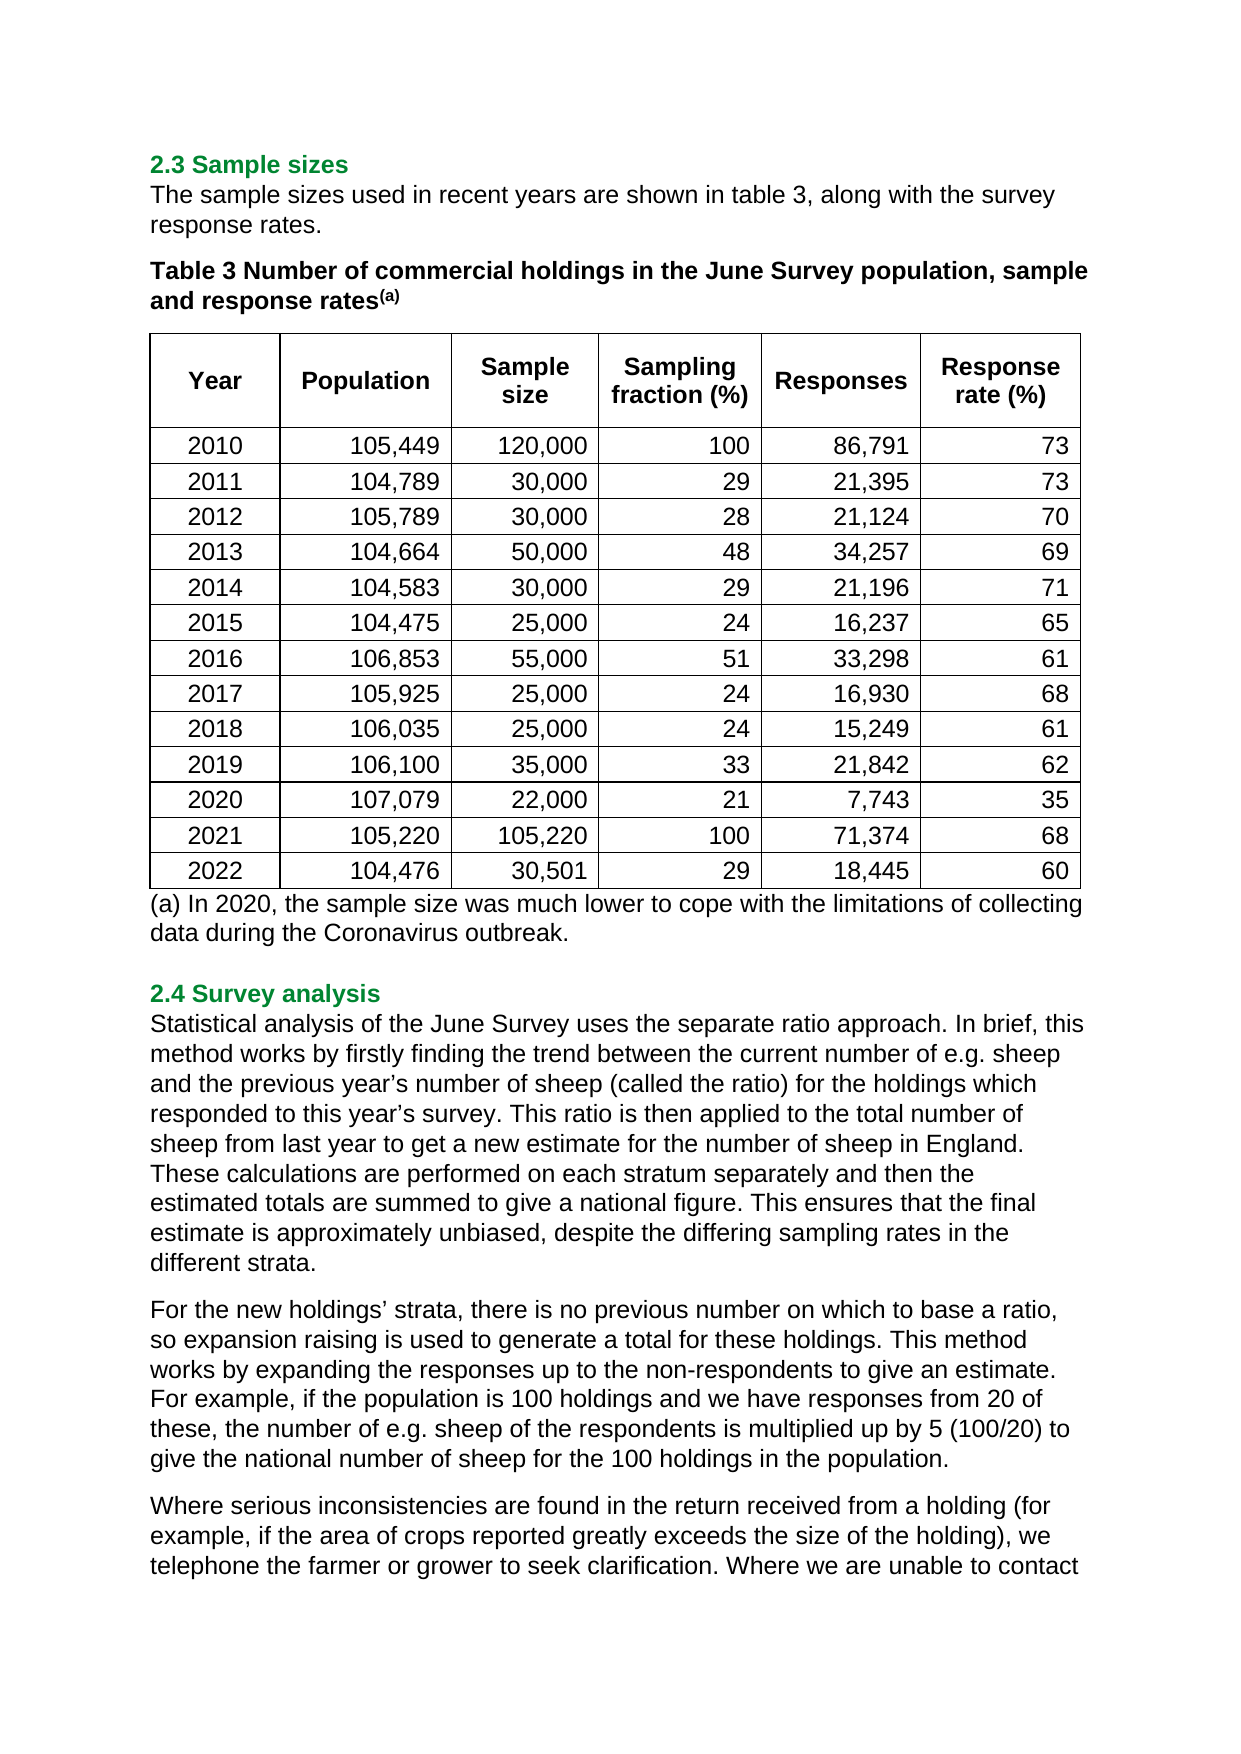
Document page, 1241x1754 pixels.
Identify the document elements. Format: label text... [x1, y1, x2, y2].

table_cell 68 [921, 676, 1080, 711]
table_cell 7,743 [762, 783, 920, 817]
table_cell 30,000 [452, 464, 598, 498]
table_cell 105,220 [281, 818, 451, 852]
table_cell 2011 [151, 464, 279, 498]
table_header Year [151, 334, 279, 427]
table_cell 104,583 [281, 570, 451, 604]
table_cell 35,000 [452, 747, 598, 781]
table_cell 30,501 [452, 853, 598, 888]
table_cell 100 [599, 428, 761, 463]
table_header Population [281, 334, 451, 427]
table_cell 2017 [151, 676, 279, 711]
table_cell 51 [599, 641, 761, 675]
table_cell 2022 [151, 853, 279, 888]
table_cell 104,475 [281, 605, 451, 640]
table_cell 25,000 [452, 712, 598, 746]
table_cell 60 [921, 853, 1080, 888]
table_header Sampling fraction (%) [599, 334, 761, 427]
table_cell 65 [921, 605, 1080, 640]
table_cell 28 [599, 499, 761, 533]
table_cell 35 [921, 783, 1080, 817]
table_cell 24 [599, 712, 761, 746]
table_cell 16,930 [762, 676, 920, 711]
table_cell 105,925 [281, 676, 451, 711]
table_cell 61 [921, 712, 1080, 746]
table_cell 86,791 [762, 428, 920, 463]
table_cell 106,035 [281, 712, 451, 746]
text Table 3 Number of commercial holdings in the June Survey population, sample and response rates(a) [150, 256, 1090, 315]
text Statistical analysis of the June Survey uses the separate ratio approach. In brief, this method works by firstly finding the trend between the current number of e.g. sheep and the previous year’s number of sheep (called the ratio) for the holdings which responded to this year’s survey. This ratio is then applied to the total number of sheep from last year to get a new estimate for the number of sheep in England. These calculations are performed on each stratum separately and then the estimated totals are summed to give a national figure. This ensures that the final estimate is approximately unbiased, despite the differing sampling rates in the different strata. [150, 1009, 1090, 1277]
table_cell 2019 [151, 747, 279, 781]
table_cell 105,449 [281, 428, 451, 463]
table_cell 104,664 [281, 535, 451, 569]
table_cell 21,842 [762, 747, 920, 781]
table_header Responses [762, 334, 920, 427]
subtitle 2.3 Sample sizes [150, 150, 1090, 179]
table_cell 104,789 [281, 464, 451, 498]
table_cell 2014 [151, 570, 279, 604]
table_cell 29 [599, 464, 761, 498]
table_cell 69 [921, 535, 1080, 569]
table_cell 120,000 [452, 428, 598, 463]
table_cell 30,000 [452, 499, 598, 533]
table_cell 2012 [151, 499, 279, 533]
table_cell 34,257 [762, 535, 920, 569]
table_cell 33 [599, 747, 761, 781]
text The sample sizes used in recent years are shown in table 3, along with the survey response rates. [150, 180, 1090, 238]
table_cell 2021 [151, 818, 279, 852]
table_cell 62 [921, 747, 1080, 781]
table_cell 104,476 [281, 853, 451, 888]
table_cell 21,124 [762, 499, 920, 533]
table_cell 55,000 [452, 641, 598, 675]
table_cell 2018 [151, 712, 279, 746]
table_cell 21,196 [762, 570, 920, 604]
text Where serious inconsistencies are found in the return received from a holding (for example, if the area of crops reported greatly exceeds the size of the holding), we telephone the farmer or grower to seek clarification. Where we are unable to contact [150, 1491, 1090, 1579]
table_cell 71 [921, 570, 1080, 604]
table_cell 22,000 [452, 783, 598, 817]
text (a) In 2020, the sample size was much lower to cope with the limitations of collecting data during the Coronavirus outbreak. [150, 889, 1090, 946]
table_cell 100 [599, 818, 761, 852]
table_cell 18,445 [762, 853, 920, 888]
table_cell 2015 [151, 605, 279, 640]
table_cell 73 [921, 428, 1080, 463]
table_header Response rate (%) [921, 334, 1080, 427]
table_cell 25,000 [452, 605, 598, 640]
table_cell 61 [921, 641, 1080, 675]
table_cell 24 [599, 605, 761, 640]
table_cell 25,000 [452, 676, 598, 711]
table_cell 2016 [151, 641, 279, 675]
table_cell 73 [921, 464, 1080, 498]
table_cell 29 [599, 853, 761, 888]
table_cell 105,220 [452, 818, 598, 852]
table_cell 21,395 [762, 464, 920, 498]
table_cell 50,000 [452, 535, 598, 569]
table_cell 15,249 [762, 712, 920, 746]
table_cell 24 [599, 676, 761, 711]
table_cell 21 [599, 783, 761, 817]
table_cell 30,000 [452, 570, 598, 604]
table_cell 2020 [151, 783, 279, 817]
table_cell 29 [599, 570, 761, 604]
table_cell 71,374 [762, 818, 920, 852]
table_cell 107,079 [281, 783, 451, 817]
subtitle 2.4 Survey analysis [150, 979, 1090, 1008]
table_cell 106,853 [281, 641, 451, 675]
table_header Sample size [452, 334, 598, 427]
table_cell 106,100 [281, 747, 451, 781]
table_cell 33,298 [762, 641, 920, 675]
table_cell 16,237 [762, 605, 920, 640]
table_cell 105,789 [281, 499, 451, 533]
table_cell 68 [921, 818, 1080, 852]
table_cell 2013 [151, 535, 279, 569]
table_cell 48 [599, 535, 761, 569]
text For the new holdings’ strata, there is no previous number on which to base a ratio, so expansion raising is used to generate a total for these holdings. This method works by expanding the responses up to the non-respondents to give an estimate. For example, if the population is 100 holdings and we have responses from 20 of these, the number of e.g. sheep of the respondents is multiplied up by 5 (100/20) to give the national number of sheep for the 100 holdings in the population. [150, 1295, 1090, 1473]
table_cell 70 [921, 499, 1080, 533]
table_cell 2010 [151, 428, 279, 463]
